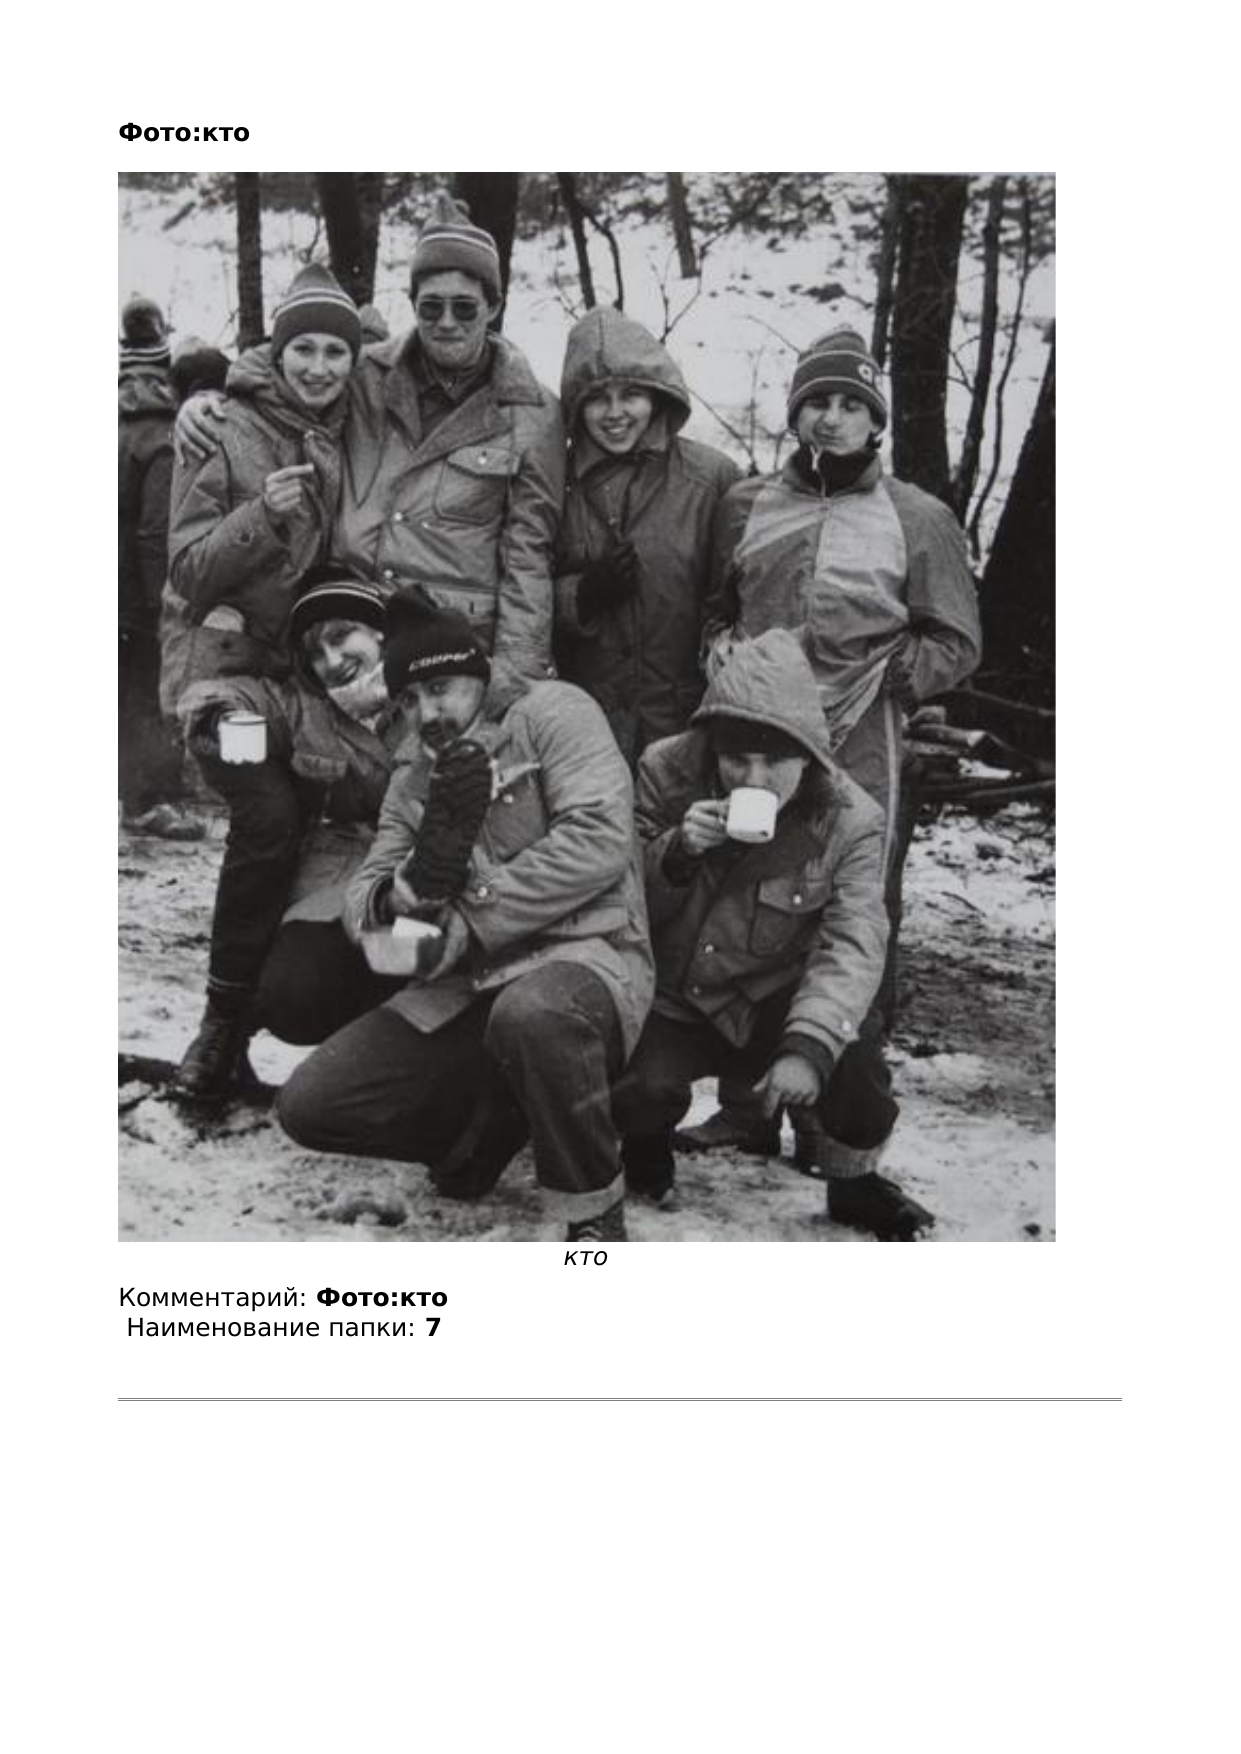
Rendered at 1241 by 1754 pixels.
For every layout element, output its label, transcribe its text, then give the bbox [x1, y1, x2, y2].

text Комментарий: Фото:кто Наименование папки: 7 [118, 1283, 1122, 1371]
subtitle Фото:кто [118, 118, 1122, 147]
text кто [118, 1242, 1056, 1271]
picture [118, 172, 1056, 1242]
